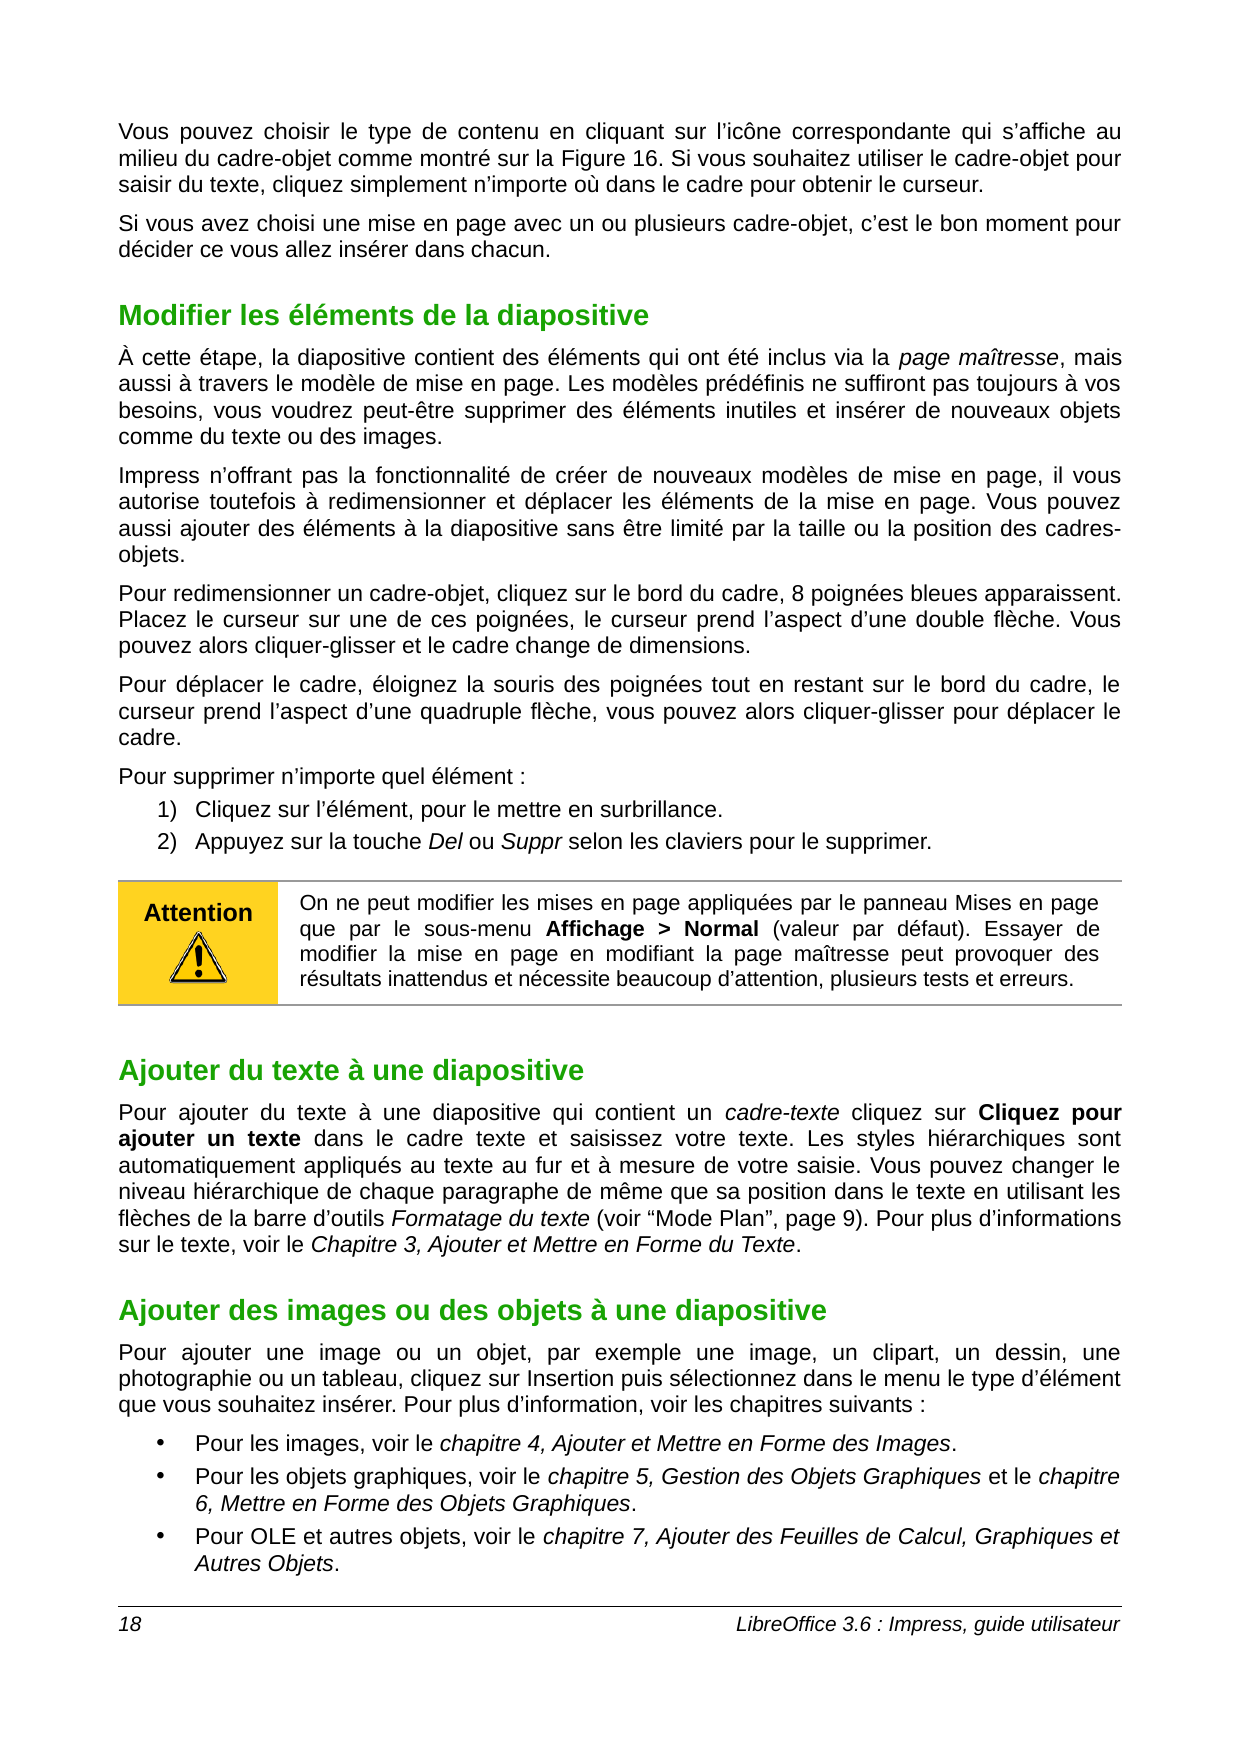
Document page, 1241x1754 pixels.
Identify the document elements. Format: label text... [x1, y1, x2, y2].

text À cette étape, la diapositive contient des éléments qui ont été inclus via la page maîtresse, mais aussi à travers le modèle de mise en page. Les modèles prédéfinis ne suffiront pas toujours à vos besoins, vous voudrez peut-être supprimer des éléments inutiles et insérer de nouveaux objets comme du texte ou des images. [118, 344, 1122, 449]
table_header Attention [118, 882, 278, 1004]
text Vous pouvez choisir le type de contenu en cliquant sur l’icône correspondante qui s’affiche au milieu du cadre-objet comme montré sur la Figure 16. Si vous souhaitez utiliser le cadre-objet pour saisir du texte, cliquez simplement n’importe où dans le cadre pour obtenir le curseur. [118, 118, 1122, 197]
subtitle Modifier les éléments de la diapositive [118, 298, 1122, 331]
list Pour supprimer n’importe quel élément : [118, 763, 1122, 789]
list Appuyez sur la touche Del ou Suppr selon les claviers pour le supprimer. [177, 828, 1122, 854]
text Impress n’offrant pas la fonctionnalité de créer de nouveaux modèles de mise en page, il vous autorise toutefois à redimensionner et déplacer les éléments de la mise en page. Vous pouvez aussi ajouter des éléments à la diapositive sans être limité par la taille ou la position des cadres-objets. [118, 462, 1122, 567]
table_header On ne peut modifier les mises en page appliquées par le panneau Mises en page que par le sous-menu Affichage > Normal (valeur par défaut). Essayer de modifier la mise en page en modifiant la page maîtresse peut provoquer des résultats inattendus et nécessite beaucoup d’attention, plusieurs tests et erreurs. [278, 882, 1122, 1004]
subtitle Ajouter du texte à une diapositive [118, 1053, 1122, 1087]
text Pour déplacer le cadre, éloignez la souris des poignées tout en restant sur le bord du cadre, le curseur prend l’aspect d’une quadruple flèche, vous pouvez alors cliquer-glisser pour déplacer le cadre. [118, 671, 1122, 750]
text Pour redimensionner un cadre-objet, cliquez sur le bord du cadre, 8 poignées bleues apparaissent. Placez le curseur sur une de ces poignées, le curseur prend l’aspect d’une double flèche. Vous pouvez alors cliquer-glisser et le cadre change de dimensions. [118, 580, 1122, 659]
subtitle Ajouter des images ou des objets à une diapositive [118, 1293, 1122, 1326]
text Si vous avez choisi une mise en page avec un ou plusieurs cadre-objet, c’est le bon moment pour décider ce vous allez insérer dans chacun. [118, 210, 1122, 262]
text Pour ajouter une image ou un objet, par exemple une image, un clipart, un dessin, une photographie ou un tableau, cliquez sur Insertion puis sélectionnez dans le menu le type d’élément que vous souhaitez insérer. Pour plus d’information, voir les chapitres suivants : [118, 1339, 1122, 1418]
list Pour les images, voir le chapitre 4, Ajouter et Mettre en Forme des Images. [156, 1430, 1122, 1457]
list Cliquez sur l’élément, pour le mettre en surbrillance. [177, 796, 1122, 822]
text Pour ajouter du texte à une diapositive qui contient un cadre-texte cliquez sur Cliquez pour ajouter un texte dans le cadre texte et saisissez votre texte. Les styles hiérarchiques sont automatiquement appliqués au texte au fur et à mesure de votre saisie. Vous pouvez changer le niveau hiérarchique de chaque paragraphe de même que sa position dans le texte en utilisant les flèches de la barre d’outils Formatage du texte (voir “Mode Plan”, page 9). Pour plus d’informations sur le texte, voir le Chapitre 3, Ajouter et Mettre en Forme du Texte. [118, 1099, 1122, 1257]
list Pour les objets graphiques, voir le chapitre 5, Gestion des Objets Graphiques et le chapitre 6, Mettre en Forme des Objets Graphiques. [156, 1463, 1122, 1517]
list Pour OLE et autres objets, voir le chapitre 7, Ajouter des Feuilles de Calcul, Graphiques et Autres Objets. [156, 1523, 1122, 1576]
picture [165, 927, 231, 987]
